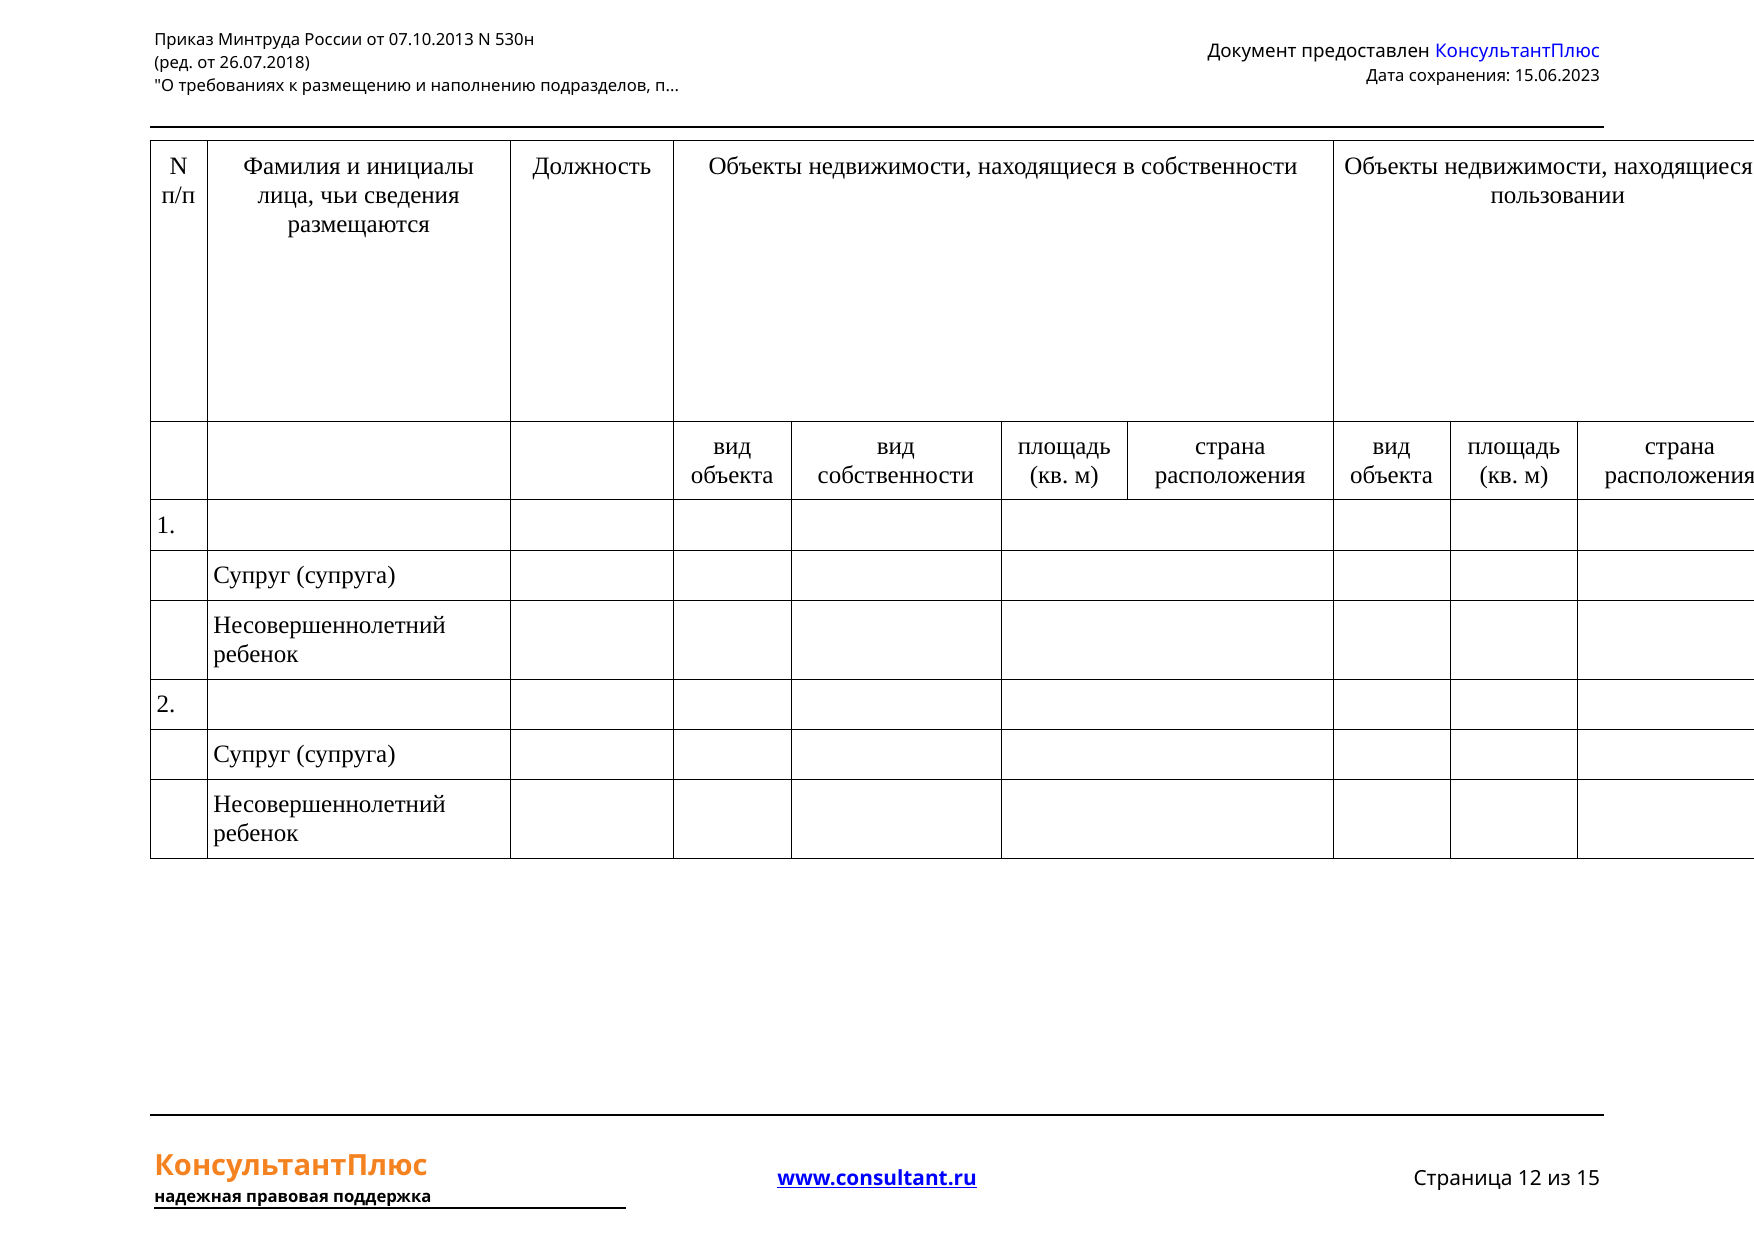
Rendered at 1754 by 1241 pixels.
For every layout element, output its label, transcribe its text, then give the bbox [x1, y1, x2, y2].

table_cell вид собственности [792, 422, 1001, 499]
table_cell [1002, 780, 1333, 857]
table_cell 1. [151, 500, 207, 549]
table_cell [1451, 730, 1577, 779]
table_cell [1578, 780, 1754, 857]
table_cell [1334, 680, 1450, 728]
table_cell страна расположения [1578, 422, 1754, 499]
table_cell [1002, 551, 1333, 599]
table_cell [151, 601, 207, 678]
table_cell [1451, 680, 1577, 728]
table_cell страна расположения [1128, 422, 1333, 499]
table_cell [511, 601, 673, 678]
table_header N п/п [151, 141, 207, 421]
table_cell [1451, 601, 1577, 678]
table_cell [792, 780, 1001, 857]
table_cell [1334, 730, 1450, 779]
table_cell [792, 680, 1001, 728]
table_cell [674, 680, 791, 728]
table_cell [511, 780, 673, 857]
table_cell 2. [151, 680, 207, 728]
table_cell [1334, 780, 1450, 857]
table_cell [792, 601, 1001, 678]
table_cell [1002, 500, 1333, 549]
table_cell [674, 730, 791, 779]
table_cell [1451, 551, 1577, 599]
table_cell Супруг (супруга) [208, 551, 510, 599]
table_cell [1334, 500, 1450, 549]
table_cell [1578, 500, 1754, 549]
table_cell [208, 680, 510, 728]
table_cell [511, 680, 673, 728]
table_cell [1002, 730, 1333, 779]
table_cell [151, 780, 207, 857]
table_cell вид объекта [1334, 422, 1450, 499]
table_cell [511, 551, 673, 599]
table_cell [1334, 551, 1450, 599]
table_header Фамилия и инициалы лица, чьи сведения размещаются [208, 141, 510, 421]
table_cell Несовершеннолетний ребенок [208, 780, 510, 857]
table_cell [1578, 601, 1754, 678]
table_header Объекты недвижимости, находящиеся в пользовании [1334, 141, 1754, 421]
table_cell [674, 601, 791, 678]
table_cell вид объекта [674, 422, 791, 499]
table_cell площадь (кв. м) [1451, 422, 1577, 499]
table_cell [1334, 601, 1450, 678]
table_cell [511, 500, 673, 549]
table_cell [511, 730, 673, 779]
table_cell [151, 422, 207, 499]
table_header Объекты недвижимости, находящиеся в собственности [674, 141, 1333, 421]
table_cell [792, 730, 1001, 779]
table_cell [208, 500, 510, 549]
table_cell [1578, 551, 1754, 599]
table_header Должность [511, 141, 673, 421]
table_cell [1451, 780, 1577, 857]
table_cell [674, 780, 791, 857]
table_cell [1451, 500, 1577, 549]
table_cell [1578, 680, 1754, 728]
table_cell [674, 551, 791, 599]
table_cell Несовершеннолетний ребенок [208, 601, 510, 678]
table_cell [792, 551, 1001, 599]
table_cell [208, 422, 510, 499]
table_cell [792, 500, 1001, 549]
table_cell [511, 422, 673, 499]
table_cell [1578, 730, 1754, 779]
table_cell площадь (кв. м) [1002, 422, 1127, 499]
table_cell [1002, 601, 1333, 678]
table_cell [1002, 680, 1333, 728]
table_cell [151, 730, 207, 779]
table_cell [151, 551, 207, 599]
table_cell Супруг (супруга) [208, 730, 510, 779]
table_cell [674, 500, 791, 549]
